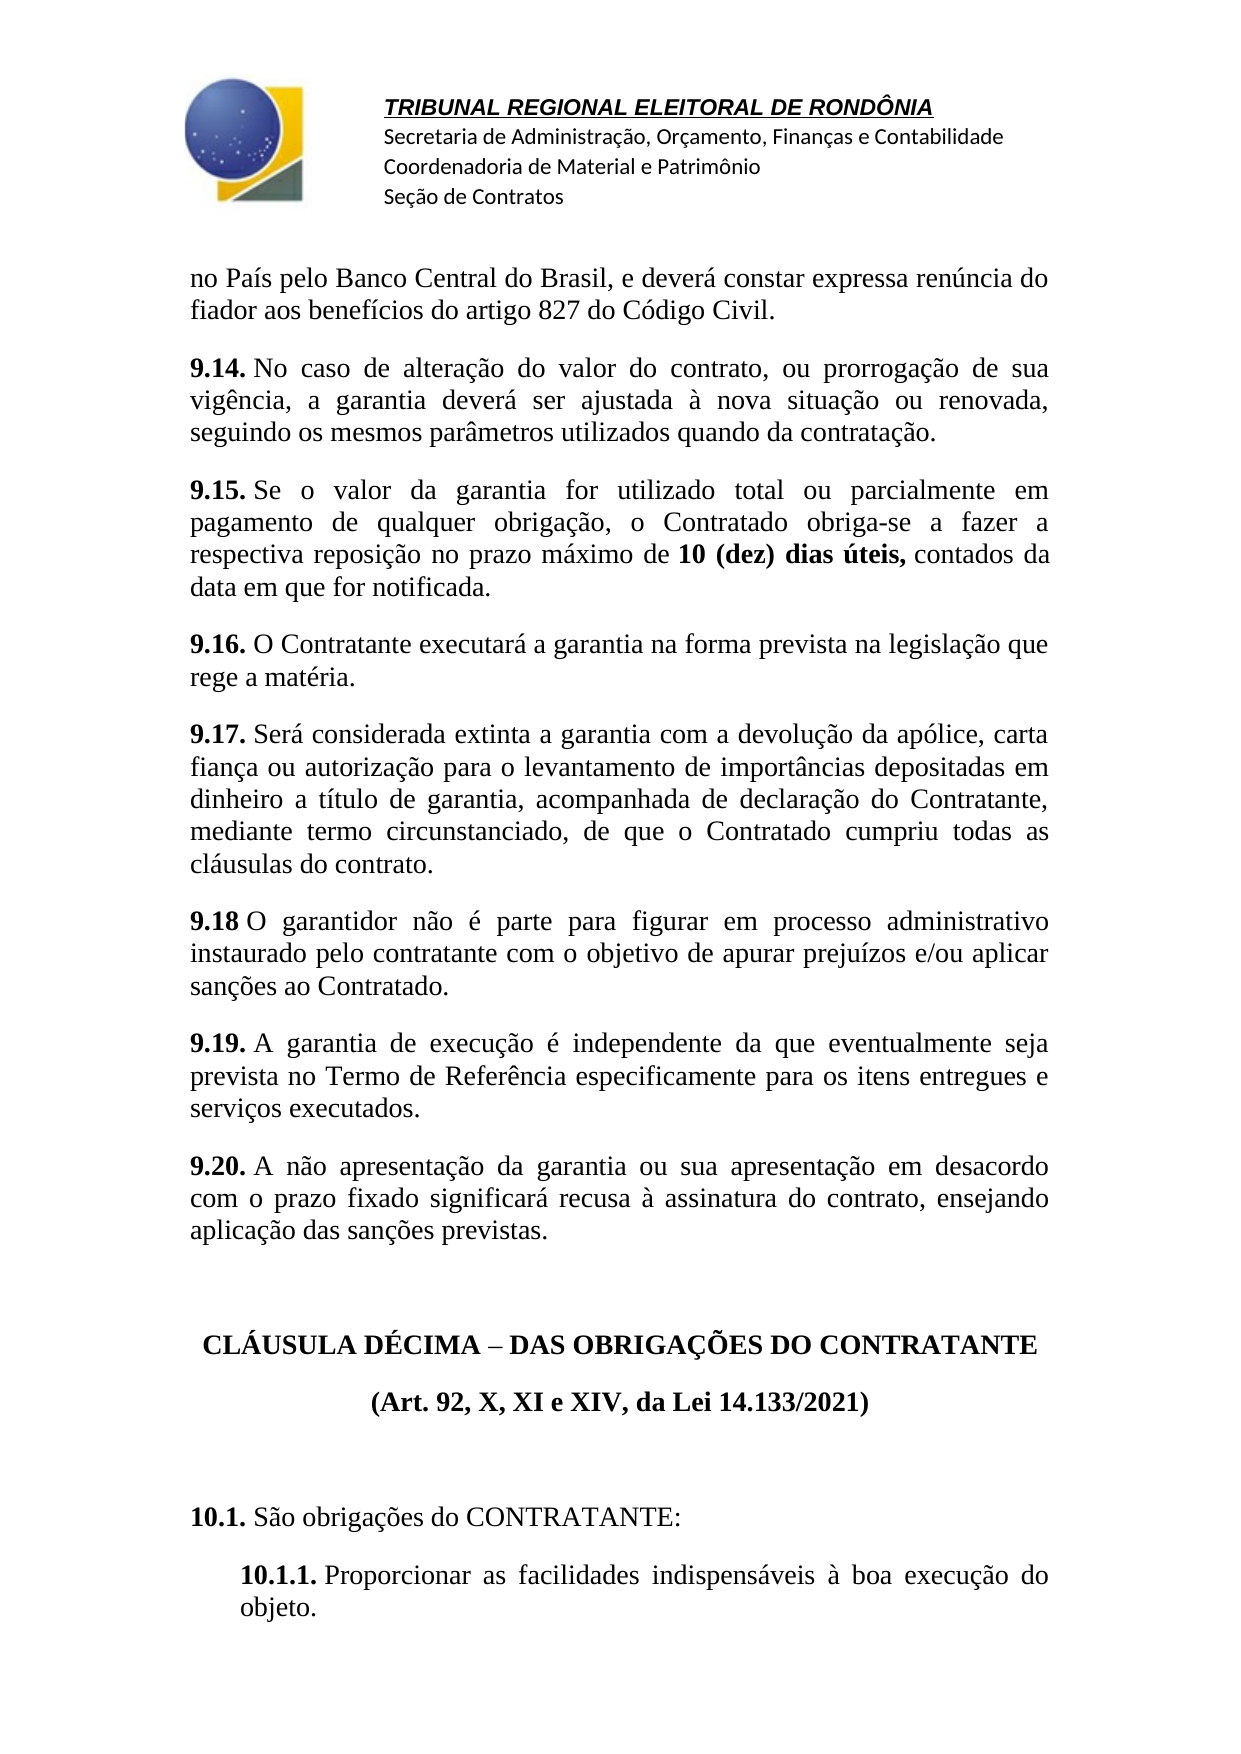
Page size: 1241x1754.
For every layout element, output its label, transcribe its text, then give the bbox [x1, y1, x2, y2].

text 9.19. A garantia de execução é independente da que eventualmente seja prevista no Termo de Referência especificamente para os itens entregues e serviços executados. [190, 1026, 1051, 1123]
text 9.17. Será considerada extinta a garantia com a devolução da apólice, carta fiança ou autorização para o levantamento de importâncias depositadas em dinheiro a título de garantia, acompanhada de declaração do Contratante, mediante termo circunstanciado, de que o Contratado cumpriu todas as cláusulas do contrato. [190, 717, 1051, 879]
text 10.1. São obrigações do CONTRATANTE: [190, 1500, 1051, 1533]
text 9.16. O Contratante executará a garantia na forma prevista na legislação que rege a matéria. [190, 627, 1051, 692]
text 9.20. A não apresentação da garantia ou sua apresentação em desacordo com o prazo fixado significará recusa à assinatura do contrato, ensejando aplicação das sanções previstas. [190, 1148, 1051, 1246]
text CLÁUSULA DÉCIMA – DAS OBRIGAÇÕES DO CONTRATANTE [190, 1328, 1051, 1361]
text (Art. 92, X, XI e XIV, da Lei 14.133/2021) [190, 1386, 1051, 1418]
text 9.15. Se o valor da garantia for utilizado total ou parcialmente em pagamento de qualquer obrigação, o Contratado obriga-se a fazer a respectiva reposição no prazo máximo de 10 (dez) dias úteis, contados da data em que for notificada. [190, 473, 1051, 602]
text no País pelo Banco Central do Brasil, e deverá constar expressa renúncia do fiador aos benefícios do artigo 827 do Código Civil. [190, 261, 1051, 326]
text 9.18 O garantidor não é parte para figurar em processo administrativo instaurado pelo contratante com o objetivo de apurar prejuízos e/ou aplicar sanções ao Contratado. [190, 904, 1051, 1001]
text 9.14. No caso de alteração do valor do contrato, ou prorrogação de sua vigência, a garantia deverá ser ajustada à nova situação ou renovada, seguindo os mesmos parâmetros utilizados quando da contratação. [190, 351, 1051, 448]
text 10.1.1. Proporcionar as facilidades indispensáveis à boa execução do objeto. [240, 1558, 1051, 1622]
